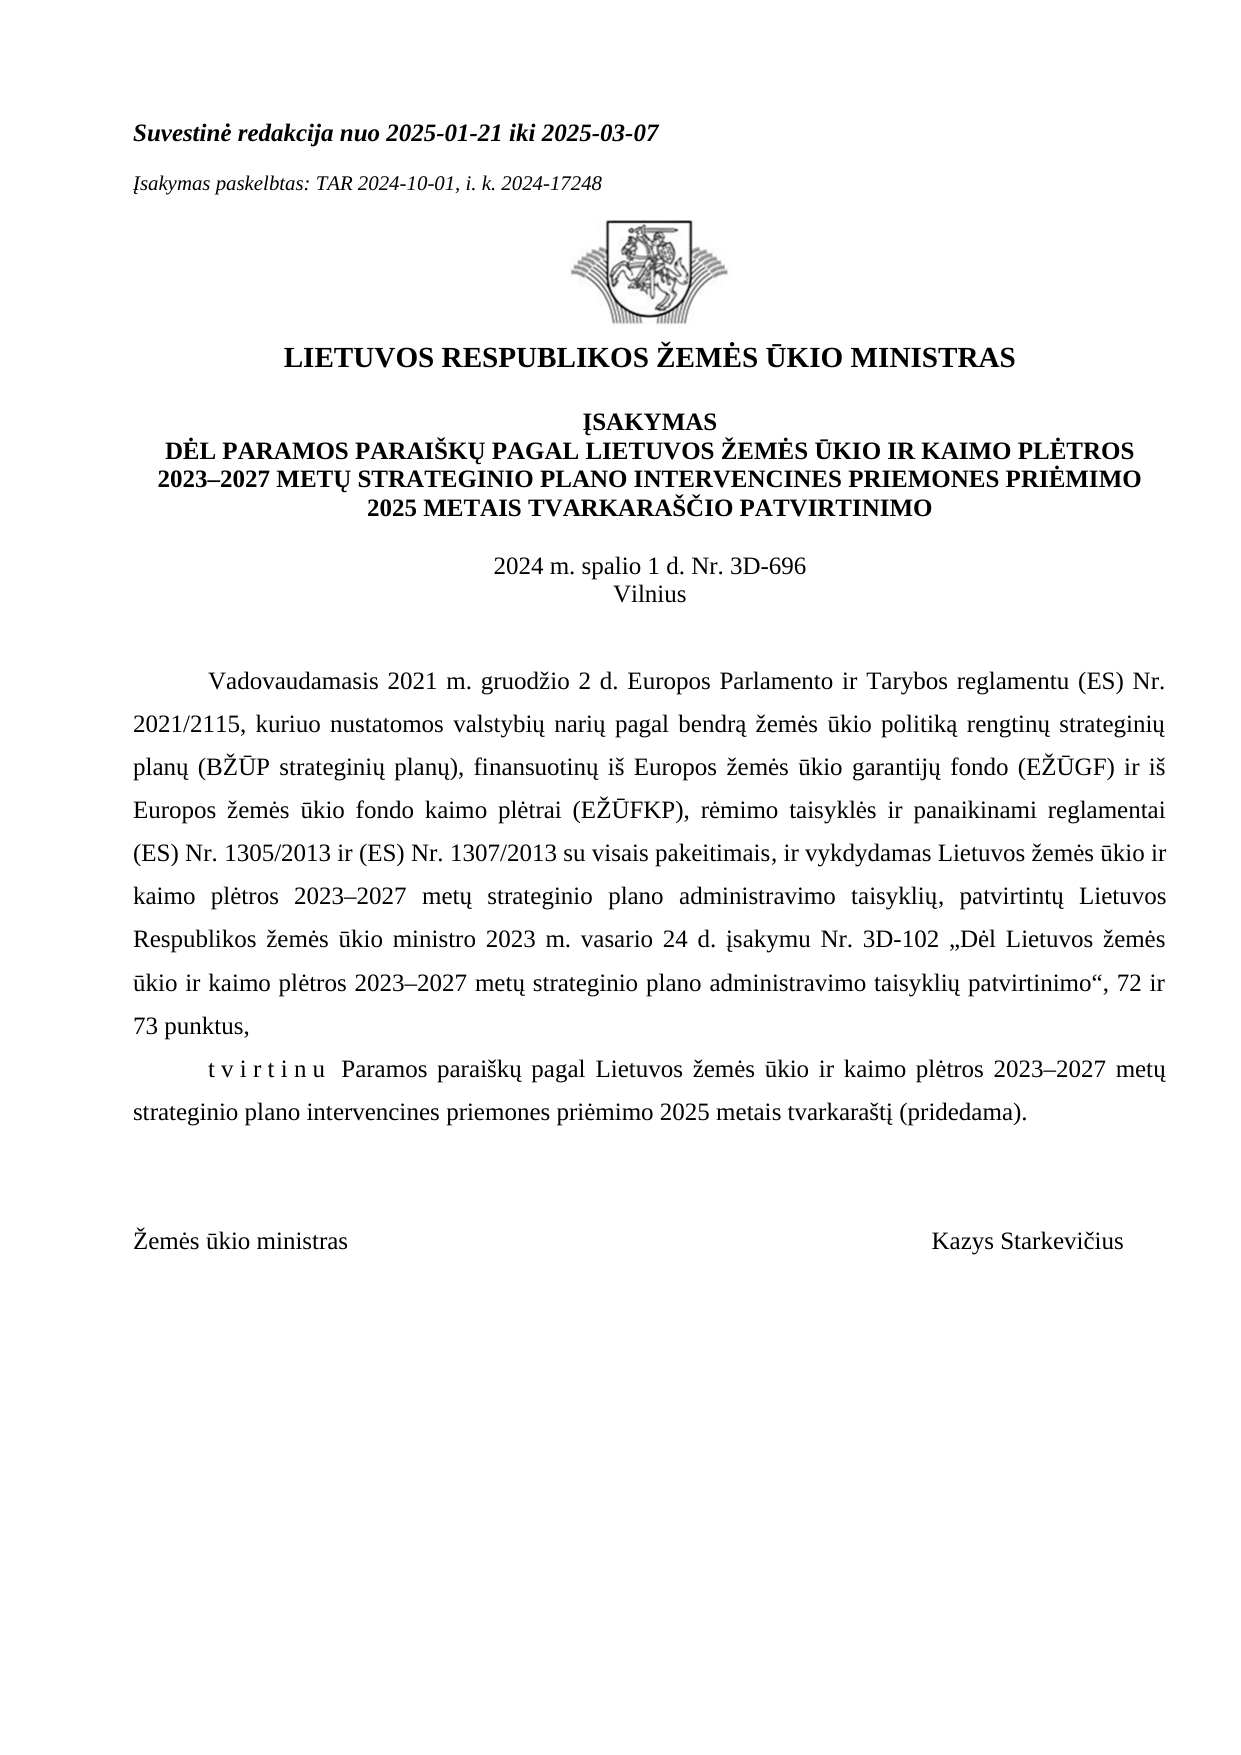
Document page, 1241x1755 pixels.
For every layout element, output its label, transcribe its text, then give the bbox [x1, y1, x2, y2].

text Žemės ūkio ministras Kazys Starkevičius [133, 1226, 1167, 1255]
text 2024 m. spalio 1 d. Nr. 3D-696 [133, 551, 1167, 579]
text Vilnius [133, 579, 1167, 608]
text Įsakymas paskelbtas: TAR 2024-10-01, i. k. 2024-17248 [133, 171, 1167, 195]
text DĖL PARAMOS PARAIŠKŲ PAGAL LIETUVOS ŽEMĖS ŪKIO IR KAIMO PLĖTROS 2023–2027 METŲ STRATEGINIO PLANO INTERVENCINES PRIEMONES PRIĖMIMO 2025 METAIS TVARKARAŠČIO PATVIRTINIMO [133, 436, 1167, 522]
text LIETUVOS RESPUBLIKOS ŽEMĖS ŪKIO MINISTRAS [133, 340, 1167, 373]
text tvirtinu Paramos paraiškų pagal Lietuvos žemės ūkio ir kaimo plėtros 2023–2027 metų strateginio plano intervencines priemones priėmimo 2025 metais tvarkaraštį (pridedama). [133, 1054, 1167, 1126]
text Vadovaudamasis 2021 m. gruodžio 2 d. Europos Parlamento ir Tarybos reglamentu (ES) Nr. 2021/2115, kuriuo nustatomos valstybių narių pagal bendrą žemės ūkio politiką rengtinų strateginių planų (BŽŪP strateginių planų), finansuotinų iš Europos žemės ūkio garantijų fondo (EŽŪGF) ir iš Europos žemės ūkio fondo kaimo plėtrai (EŽŪFKP), rėmimo taisyklės ir panaikinami reglamentai (ES) Nr. 1305/2013 ir (ES) Nr. 1307/2013 su visais pakeitimais, ir vykdydamas Lietuvos žemės ūkio ir kaimo plėtros 2023–2027 metų strateginio plano administravimo taisyklių, patvirtintų Lietuvos Respublikos žemės ūkio ministro 2023 m. vasario 24 d. įsakymu Nr. 3D-102 „Dėl Lietuvos žemės ūkio ir kaimo plėtros 2023–2027 metų strateginio plano administravimo taisyklių patvirtinimo“, 72 ir 73 punktus, [133, 666, 1167, 1039]
text Suvestinė redakcija nuo 2025-01-21 iki 2025-03-07 [133, 118, 1167, 147]
text ĮSAKYMAS [133, 407, 1167, 436]
